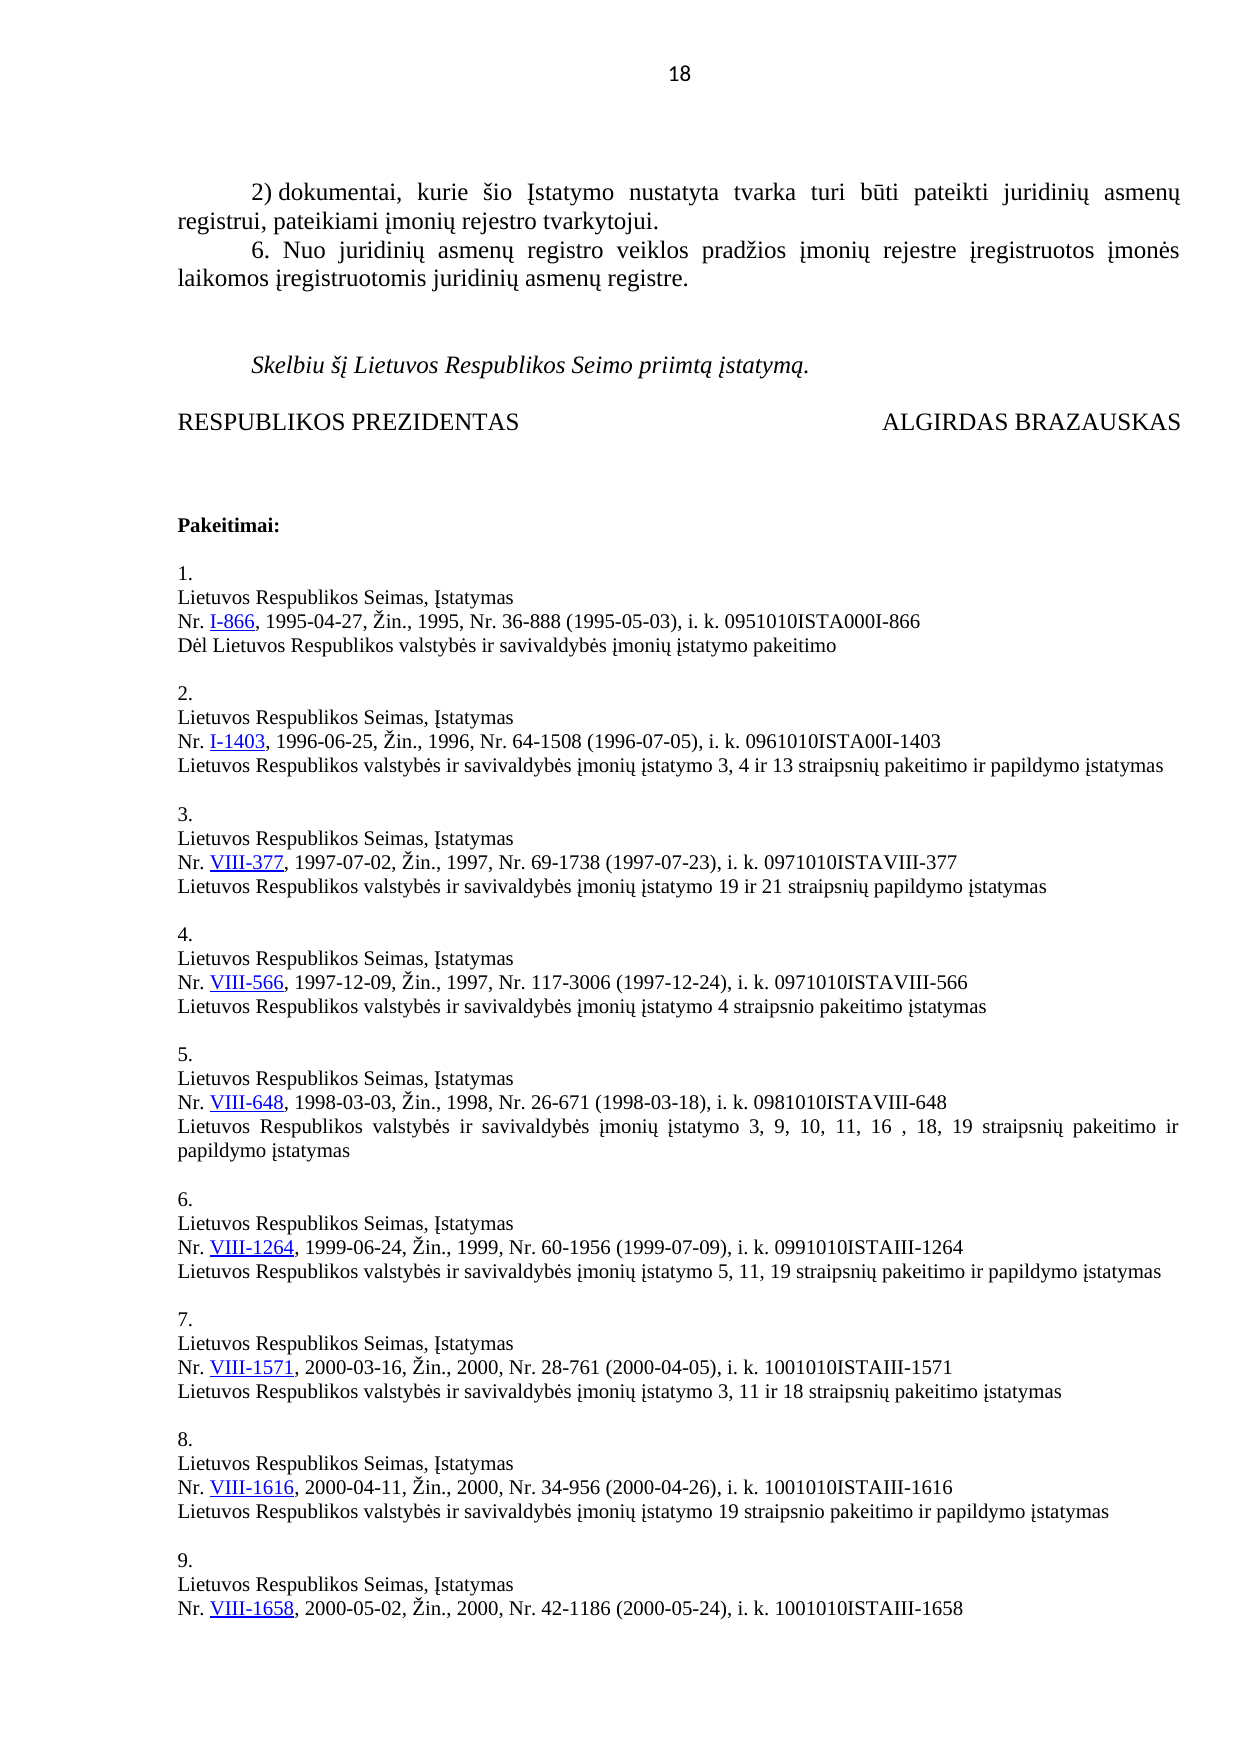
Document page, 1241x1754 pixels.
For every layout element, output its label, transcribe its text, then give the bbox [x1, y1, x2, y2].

text Lietuvos Respublikos Seimas, Įstatymas [177, 826, 1181, 850]
text Lietuvos Respublikos Seimas, Įstatymas [177, 1451, 1181, 1475]
text Dėl Lietuvos Respublikos valstybės ir savivaldybės įmonių įstatymo pakeitimo [177, 633, 1181, 657]
text RESPUBLIKOS PREZIDENTAS ALGIRDAS BRAZAUSKAS [177, 407, 1181, 436]
text 5. [177, 1042, 1181, 1066]
text Nr. VIII-1616, 2000-04-11, Žin., 2000, Nr. 34-956 (2000-04-26), i. k. 1001010ISTAIII-1616 [177, 1475, 1181, 1499]
text 6. Nuo juridinių asmenų registro veiklos pradžios įmonių rejestre įregistruotos įmonės laikomos įregistruotomis juridinių asmenų registre. [177, 235, 1181, 292]
text Nr. VIII-566, 1997-12-09, Žin., 1997, Nr. 117-3006 (1997-12-24), i. k. 0971010ISTAVIII-566 [177, 970, 1181, 994]
text Pakeitimai: [177, 513, 1181, 537]
text Lietuvos Respublikos Seimas, Įstatymas [177, 705, 1181, 729]
text Nr. I-1403, 1996-06-25, Žin., 1996, Nr. 64-1508 (1996-07-05), i. k. 0961010ISTA00I-1403 [177, 729, 1181, 753]
text Lietuvos Respublikos valstybės ir savivaldybės įmonių įstatymo 19 ir 21 straipsnių papildymo įstatymas [177, 874, 1181, 898]
text Lietuvos Respublikos valstybės ir savivaldybės įmonių įstatymo 3, 9, 10, 11, 16 , 18, 19 straipsnių pakeitimo ir papildymo įstatymas [177, 1114, 1181, 1162]
text 3. [177, 802, 1181, 826]
text Lietuvos Respublikos valstybės ir savivaldybės įmonių įstatymo 3, 4 ir 13 straipsnių pakeitimo ir papildymo įstatymas [177, 753, 1181, 777]
text Nr. VIII-1264, 1999-06-24, Žin., 1999, Nr. 60-1956 (1999-07-09), i. k. 0991010ISTAIII-1264 [177, 1235, 1181, 1259]
text 7. [177, 1307, 1181, 1331]
text 6. [177, 1187, 1181, 1211]
text Lietuvos Respublikos valstybės ir savivaldybės įmonių įstatymo 19 straipsnio pakeitimo ir papildymo įstatymas [177, 1499, 1181, 1523]
text Lietuvos Respublikos valstybės ir savivaldybės įmonių įstatymo 3, 11 ir 18 straipsnių pakeitimo įstatymas [177, 1379, 1181, 1403]
text 2. [177, 681, 1181, 705]
text 9. [177, 1547, 1181, 1572]
text Lietuvos Respublikos Seimas, Įstatymas [177, 1066, 1181, 1090]
text 2) dokumentai, kurie šio Įstatymo nustatyta tvarka turi būti pateikti juridinių asmenų registrui, pateikiami įmonių rejestro tvarkytojui. [177, 177, 1181, 235]
text 4. [177, 922, 1181, 946]
text Lietuvos Respublikos valstybės ir savivaldybės įmonių įstatymo 4 straipsnio pakeitimo įstatymas [177, 994, 1181, 1018]
text Lietuvos Respublikos Seimas, Įstatymas [177, 585, 1181, 609]
text Nr. VIII-1571, 2000-03-16, Žin., 2000, Nr. 28-761 (2000-04-05), i. k. 1001010ISTAIII-1571 [177, 1355, 1181, 1379]
text Skelbiu šį Lietuvos Respublikos Seimo priimtą įstatymą. [177, 350, 1181, 378]
text Lietuvos Respublikos valstybės ir savivaldybės įmonių įstatymo 5, 11, 19 straipsnių pakeitimo ir papildymo įstatymas [177, 1259, 1181, 1283]
text Lietuvos Respublikos Seimas, Įstatymas [177, 1572, 1181, 1596]
text Lietuvos Respublikos Seimas, Įstatymas [177, 946, 1181, 970]
text Nr. VIII-377, 1997-07-02, Žin., 1997, Nr. 69-1738 (1997-07-23), i. k. 0971010ISTAVIII-377 [177, 850, 1181, 874]
text Nr. VIII-1658, 2000-05-02, Žin., 2000, Nr. 42-1186 (2000-05-24), i. k. 1001010ISTAIII-1658 [177, 1596, 1181, 1620]
text 8. [177, 1427, 1181, 1451]
text Nr. I-866, 1995-04-27, Žin., 1995, Nr. 36-888 (1995-05-03), i. k. 0951010ISTA000I-866 [177, 609, 1181, 633]
text Lietuvos Respublikos Seimas, Įstatymas [177, 1211, 1181, 1235]
text Nr. VIII-648, 1998-03-03, Žin., 1998, Nr. 26-671 (1998-03-18), i. k. 0981010ISTAVIII-648 [177, 1090, 1181, 1114]
text 1. [177, 561, 1181, 585]
text Lietuvos Respublikos Seimas, Įstatymas [177, 1331, 1181, 1355]
